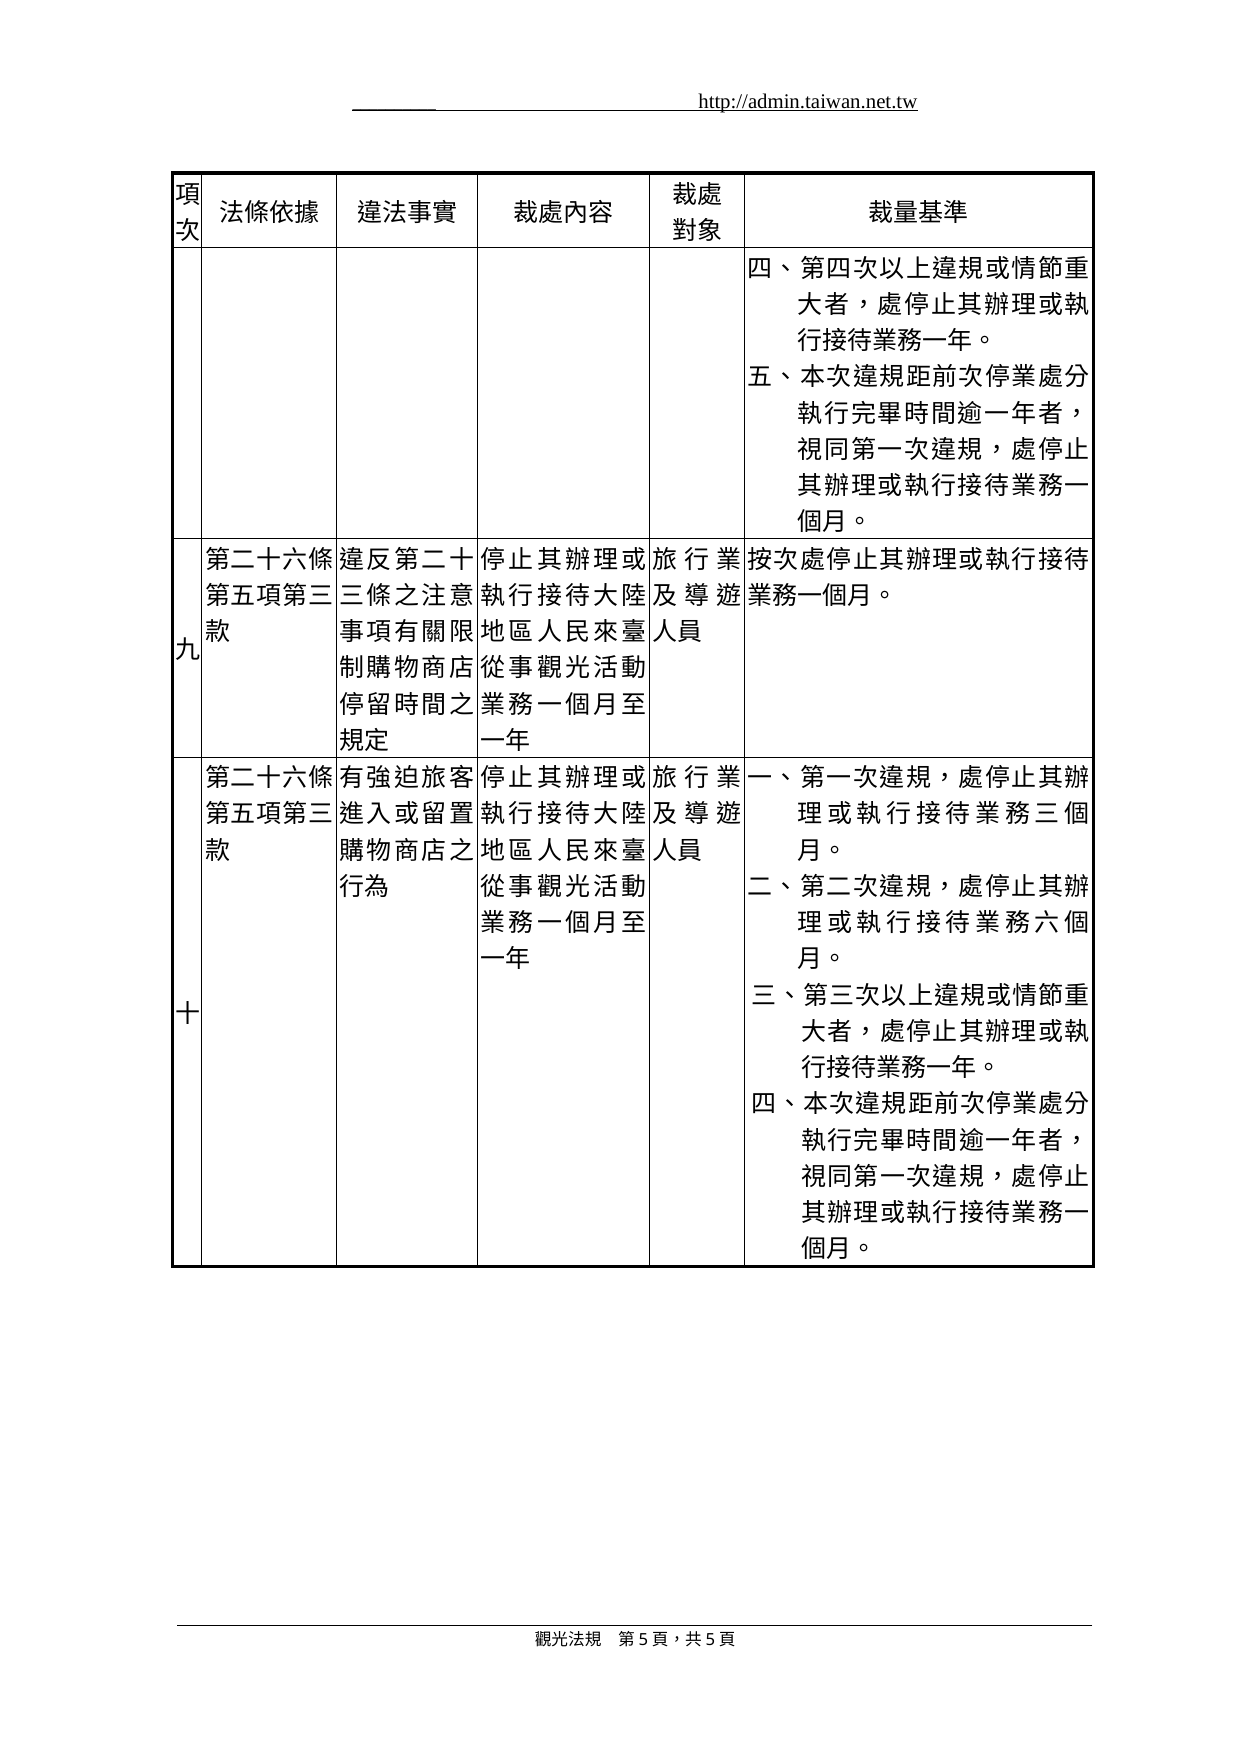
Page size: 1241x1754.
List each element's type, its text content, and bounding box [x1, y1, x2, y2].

table_cell 停止其辦理或執行接待大陸地區人民來臺從事觀光活動業務一個月至一年 [478, 758, 649, 1265]
table_cell 旅行業及導遊人員 [650, 539, 744, 757]
table_cell [337, 248, 477, 538]
table_cell [650, 248, 744, 538]
table_header 裁量基準 [745, 175, 1092, 247]
table_cell 按次處停止其辦理或執行接待業務一個月。 [745, 539, 1092, 757]
table_cell 旅行業及導遊人員 [650, 758, 744, 1265]
table_cell 四、第四次以上違規或情節重大者，處停止其辦理或執行接待業務一年。 五、本次違規距前次停業處分執行完畢時間逾一年者，視同第一次違規，處停止其辦理或執行接待業務一個月。 [745, 248, 1092, 538]
table_cell 違反第二十三條之注意事項有關限制購物商店停留時間之規定 [337, 539, 477, 757]
table_cell 一、第一次違規，處停止其辦理或執行接待業務三個月。 二、第二次違規，處停止其辦理或執行接待業務六個月。 三、第三次以上違規或情節重大者，處停止其辦理或執行接待業務一年。 四、本次違規距前次停業處分執行完畢時間逾一年者，視同第一次違規，處停止其辦理或執行接待業務一個月。 [745, 758, 1092, 1265]
table_cell [478, 248, 649, 538]
table_cell 停止其辦理或執行接待大陸地區人民來臺從事觀光活動業務一個月至一年 [478, 539, 649, 757]
table_header 裁處內容 [478, 175, 649, 247]
table_cell 有強迫旅客進入或留置購物商店之行為 [337, 758, 477, 1265]
table_cell [202, 248, 336, 538]
table_header 項次 [174, 175, 201, 247]
table_cell 十 [174, 758, 201, 1265]
table_cell 第二十六條第五項第三款 [202, 758, 336, 1265]
table_cell 九 [174, 539, 201, 757]
table_header 法條依據 [202, 175, 336, 247]
table_cell [174, 248, 201, 538]
table_header 裁處 對象 [650, 175, 744, 247]
table_header 違法事實 [337, 175, 477, 247]
table_cell 第二十六條第五項第三款 [202, 539, 336, 757]
